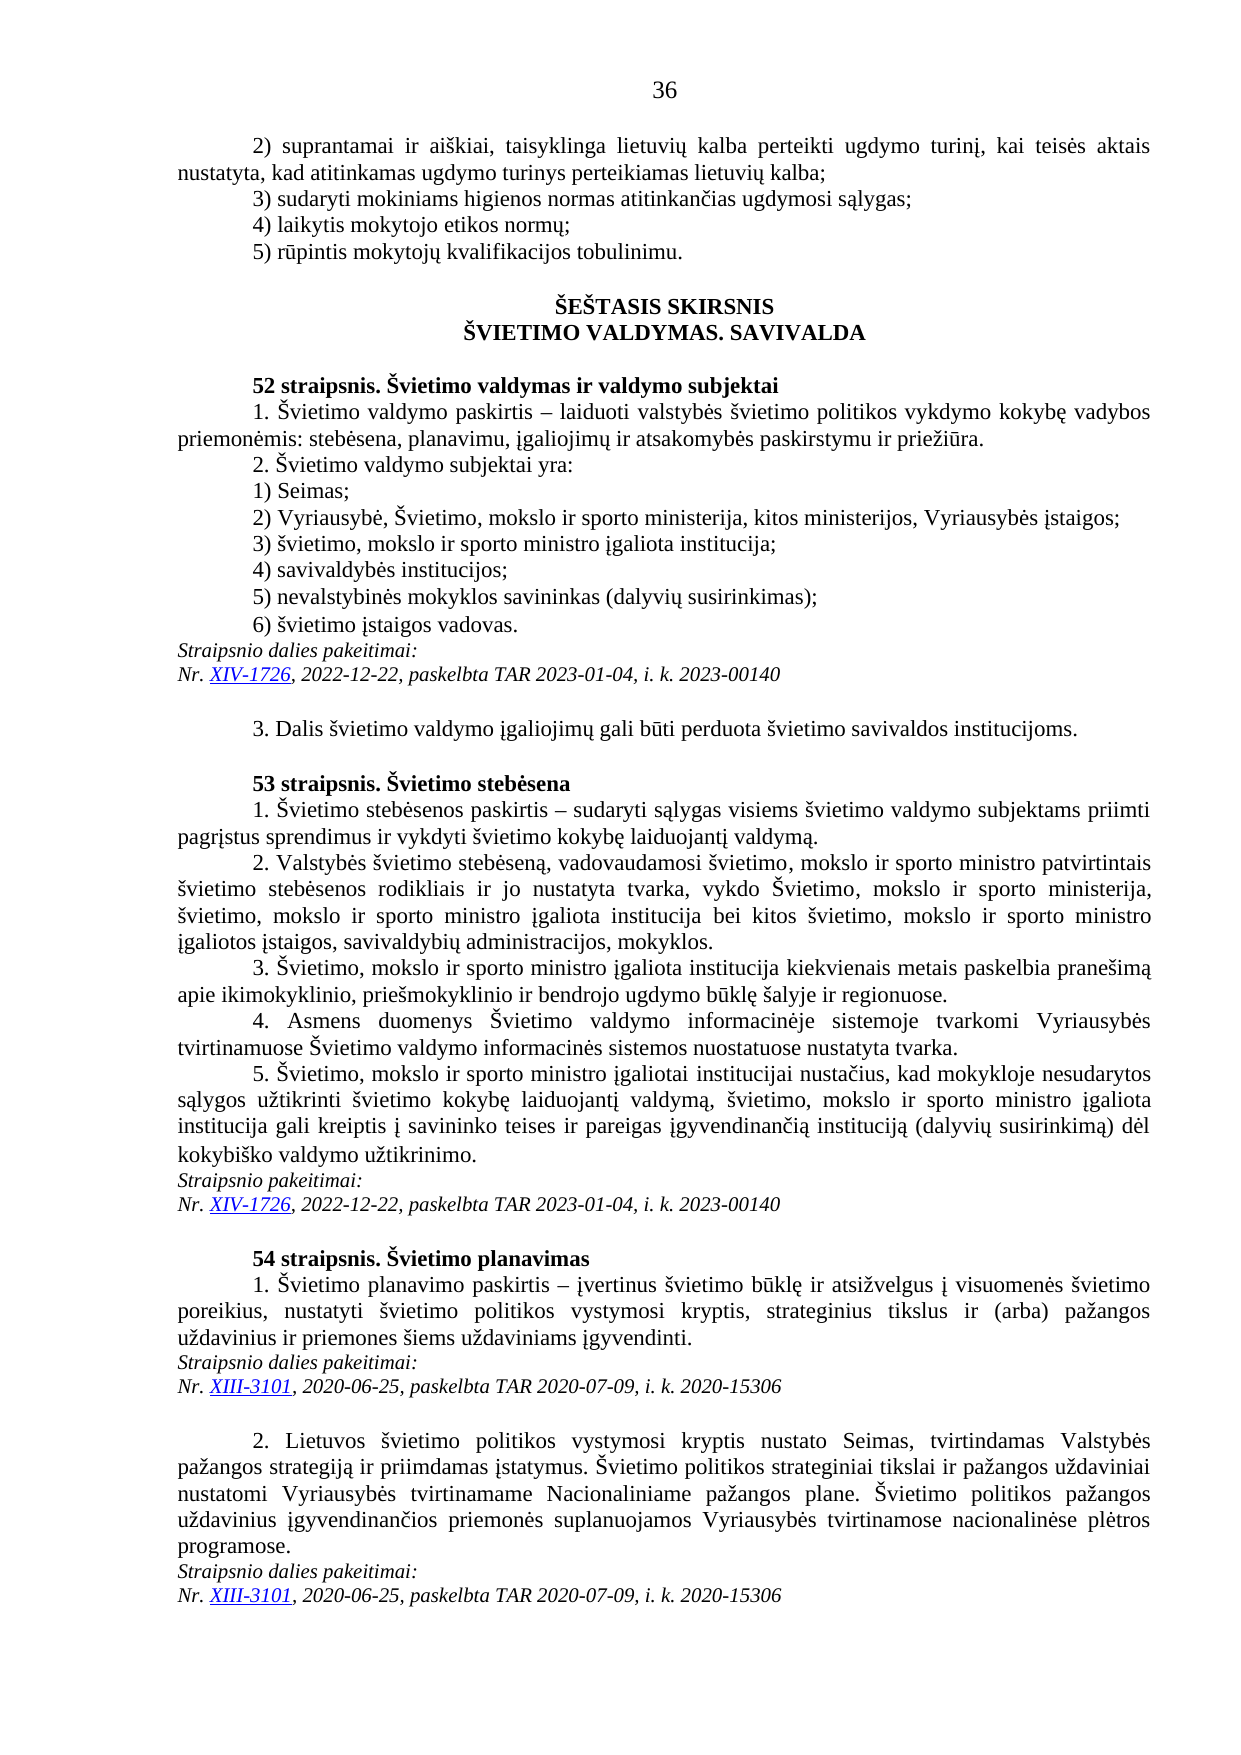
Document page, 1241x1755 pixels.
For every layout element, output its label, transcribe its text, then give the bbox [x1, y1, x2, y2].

text Straipsnio pakeitimai: [177, 1168, 1152, 1192]
text 1. Švietimo planavimo paskirtis – įvertinus švietimo būklę ir atsižvelgus į visuomenės švietimo poreikius, nustatyti švietimo politikos vystymosi kryptis, strateginius tikslus ir (arba) pažangos uždavinius ir priemones šiems uždaviniams įgyvendinti. [177, 1271, 1152, 1350]
text 2) suprantamai ir aiškiai, taisyklinga lietuvių kalba perteikti ugdymo turinį, kai teisės aktais nustatyta, kad atitinkamas ugdymo turinys perteikiamas lietuvių kalba; [177, 132, 1152, 185]
text 1) Seimas; [177, 477, 1152, 504]
text 3) švietimo, mokslo ir sporto ministro įgaliota institucija; [177, 530, 1152, 557]
text 2. Lietuvos švietimo politikos vystymosi kryptis nustato Seimas, tvirtindamas Valstybės pažangos strategiją ir priimdamas įstatymus. Švietimo politikos strateginiai tikslai ir pažangos uždaviniai nustatomi Vyriausybės tvirtinamame Nacionaliniame pažangos plane. Švietimo politikos pažangos uždavinius įgyvendinančios priemonės suplanuojamos Vyriausybės tvirtinamose nacionalinėse plėtros programose. [177, 1427, 1152, 1559]
text 3. Dalis švietimo valdymo įgaliojimų gali būti perduota švietimo savivaldos institucijoms. [177, 715, 1152, 741]
text Nr. XIV-1726, 2022-12-22, paskelbta TAR 2023-01-04, i. k. 2023-00140 [177, 662, 1152, 686]
text 5. Švietimo, mokslo ir sporto ministro įgaliotai institucijai nustačius, kad mokykloje nesudarytos sąlygos užtikrinti švietimo kokybę laiduojantį valdymą, švietimo, mokslo ir sporto ministro įgaliota institucija gali kreiptis į savininko teises ir pareigas įgyvendinančią instituciją (dalyvių susirinkimą) dėl kokybiško valdymo užtikrinimo. [177, 1060, 1152, 1168]
text Straipsnio dalies pakeitimai: [177, 638, 1152, 662]
text 2) Vyriausybė, Švietimo, mokslo ir sporto ministerija, kitos ministerijos, Vyriausybės įstaigos; [177, 504, 1152, 530]
text Nr. XIII-3101, 2020-06-25, paskelbta TAR 2020-07-09, i. k. 2020-15306 [177, 1583, 1152, 1607]
text 53 straipsnis. Švietimo stebėsena [177, 770, 1152, 796]
text Straipsnio dalies pakeitimai: [177, 1350, 1152, 1374]
text Nr. XIII-3101, 2020-06-25, paskelbta TAR 2020-07-09, i. k. 2020-15306 [177, 1374, 1152, 1398]
text 52 straipsnis. Švietimo valdymas ir valdymo subjektai [177, 372, 1152, 398]
text 1. Švietimo valdymo paskirtis – laiduoti valstybės švietimo politikos vykdymo kokybę vadybos priemonėmis: stebėsena, planavimu, įgaliojimų ir atsakomybės paskirstymu ir priežiūra. [177, 398, 1152, 451]
text ŠVIETIMO VALDYMAS. SAVIVALDA [177, 319, 1152, 346]
text 5) nevalstybinės mokyklos savininkas (dalyvių susirinkimas); [177, 583, 1152, 609]
text 4) savivaldybės institucijos; [177, 557, 1152, 583]
text 3) sudaryti mokiniams higienos normas atitinkančias ugdymosi sąlygas; [177, 185, 1152, 212]
text 54 straipsnis. Švietimo planavimas [177, 1244, 1152, 1271]
text 2. Švietimo valdymo subjektai yra: [177, 451, 1152, 477]
text 6) švietimo įstaigos vadovas. [177, 609, 1152, 638]
text 2. Valstybės švietimo stebėseną, vadovaudamosi švietimo, mokslo ir sporto ministro patvirtintais švietimo stebėsenos rodikliais ir jo nustatyta tvarka, vykdo Švietimo, mokslo ir sporto ministerija, švietimo, mokslo ir sporto ministro įgaliota institucija bei kitos švietimo, mokslo ir sporto ministro įgaliotos įstaigos, savivaldybių administracijos, mokyklos. [177, 849, 1152, 954]
text 1. Švietimo stebėsenos paskirtis – sudaryti sąlygas visiems švietimo valdymo subjektams priimti pagrįstus sprendimus ir vykdyti švietimo kokybę laiduojantį valdymą. [177, 796, 1152, 849]
text 5) rūpintis mokytojų kvalifikacijos tobulinimu. [177, 238, 1152, 264]
text Straipsnio dalies pakeitimai: [177, 1559, 1152, 1583]
text 4) laikytis mokytojo etikos normų; [177, 212, 1152, 238]
text 4. Asmens duomenys Švietimo valdymo informacinėje sistemoje tvarkomi Vyriausybės tvirtinamuose Švietimo valdymo informacinės sistemos nuostatuose nustatyta tvarka. [177, 1007, 1152, 1060]
text 3. Švietimo, mokslo ir sporto ministro įgaliota institucija kiekvienais metais paskelbia pranešimą apie ikimokyklinio, priešmokyklinio ir bendrojo ugdymo būklę šalyje ir regionuose. [177, 954, 1152, 1007]
text ŠEŠTASIS SKIRSNIS [177, 293, 1152, 319]
text Nr. XIV-1726, 2022-12-22, paskelbta TAR 2023-01-04, i. k. 2023-00140 [177, 1192, 1152, 1216]
